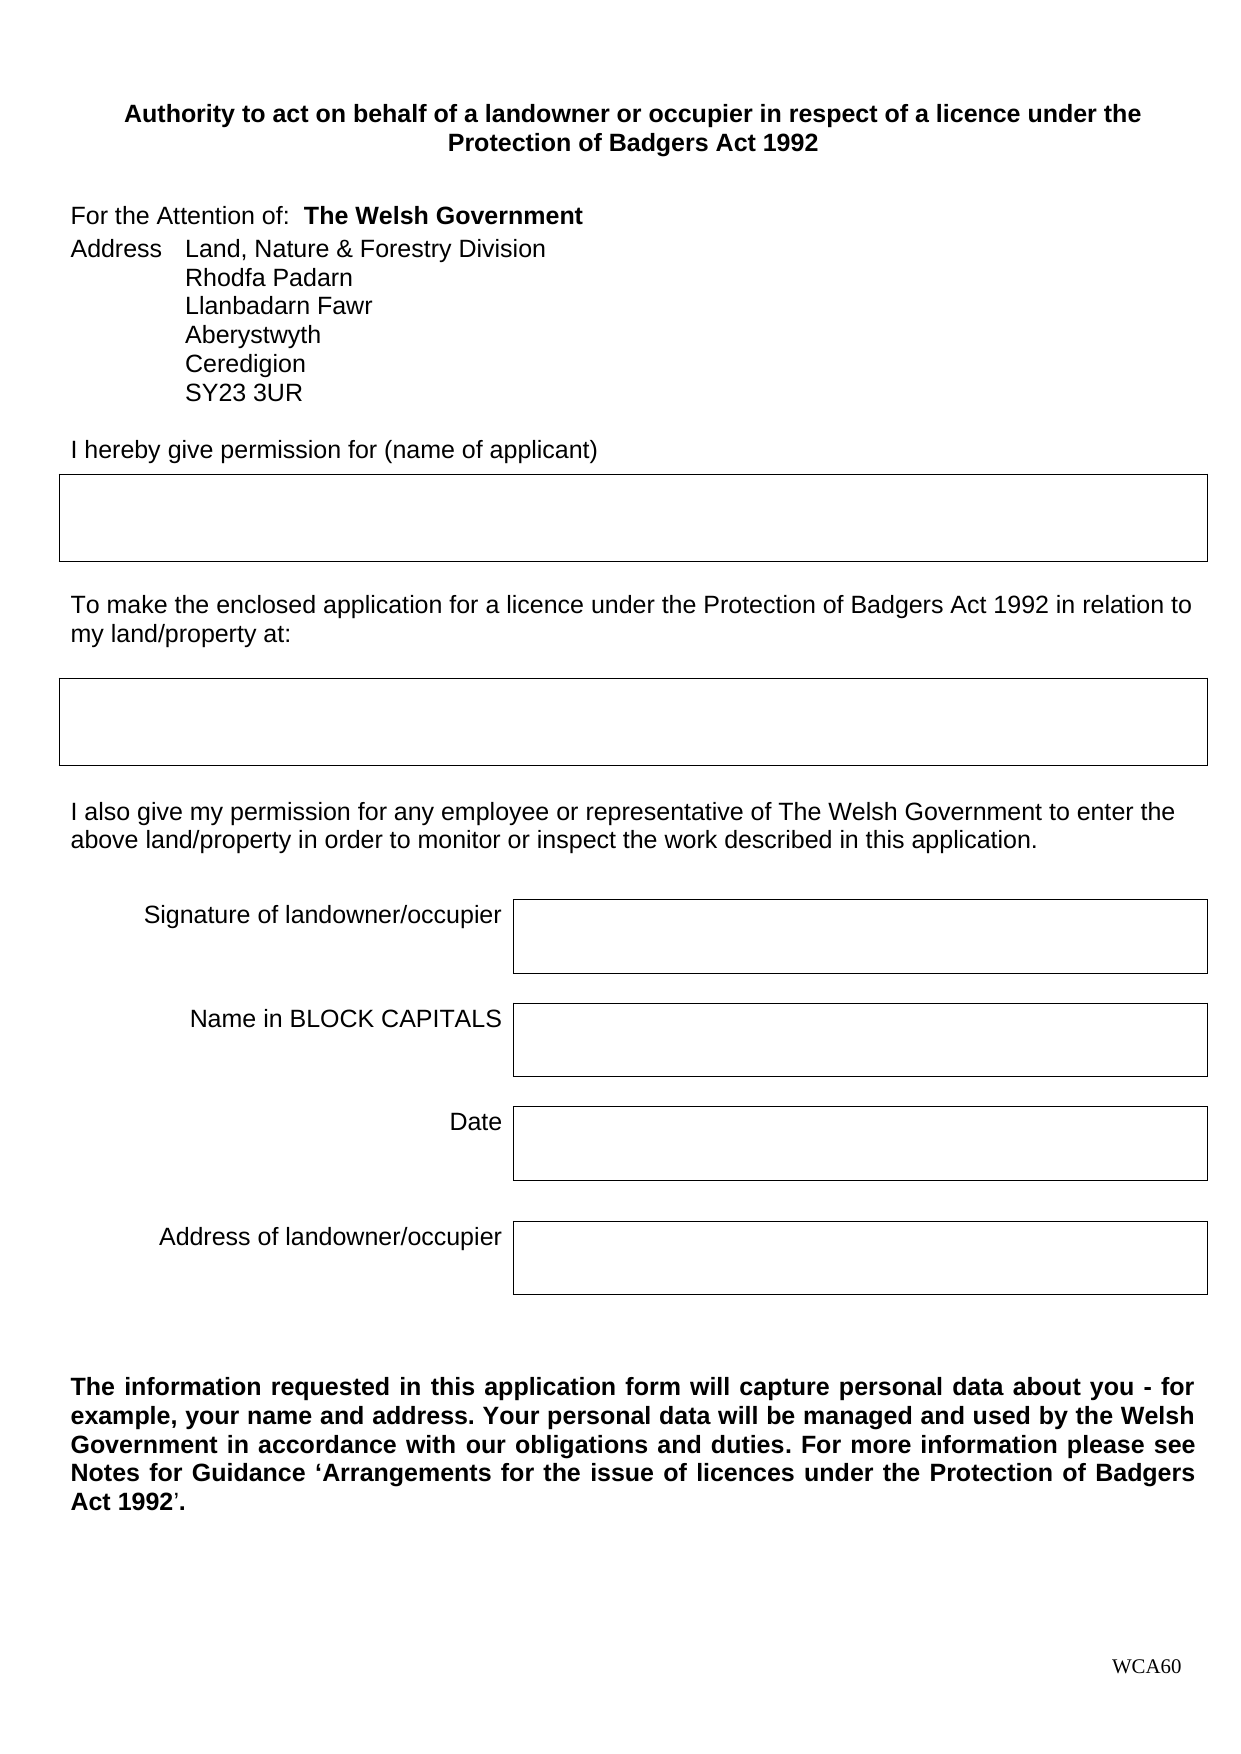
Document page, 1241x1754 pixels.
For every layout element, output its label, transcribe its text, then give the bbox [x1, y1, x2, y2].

table_cell [59, 870, 513, 899]
table_cell Address [59, 234, 174, 406]
table_cell I hereby give permission for (name of applicant) [59, 435, 1207, 473]
table_cell To make the enclosed application for a licence under the Protection of Badgers Act 1992 in relation to my land/property at: [59, 591, 1207, 678]
table_header The information requested in this application form will capture personal data about you - for example, your name and address. Your personal data will be managed and used by the Welsh Government in accordance with our obligations and duties. For more information please see Notes for Guidance ‘Arrangements for the issue of licences under the Protection of Badgers Act 1992’. [59, 1372, 1207, 1516]
table_cell [60, 475, 1207, 561]
table_cell [514, 900, 1207, 973]
table_cell Address of landowner/occupier [59, 1221, 513, 1294]
table_cell Land, Nature & Forestry Division Rhodfa Padarn Llanbadarn Fawr Aberystwyth Ceredigion SY23 3UR [174, 234, 1207, 406]
table_header Authority to act on behalf of a landowner or occupier in respect of a licence under the Protection of Badgers Act 1992 [59, 99, 1207, 172]
table_cell [59, 562, 1207, 591]
table_cell For the Attention of: The Welsh Government [59, 201, 1207, 234]
table_cell [514, 1222, 1207, 1294]
table_cell Name in BLOCK CAPITALS [59, 1003, 513, 1076]
table_cell I also give my permission for any employee or representative of The Welsh Government to enter the above land/property in order to monitor or inspect the work described in this application. [59, 796, 1207, 870]
table_cell [59, 973, 1207, 1003]
table_cell [513, 870, 1207, 899]
table_cell [60, 679, 1207, 765]
table_cell [59, 406, 1207, 435]
table_cell [59, 1180, 1207, 1221]
table_cell Date [59, 1106, 513, 1179]
table_cell [59, 766, 1207, 796]
table_cell [59, 1076, 1207, 1106]
table_cell [514, 1004, 1207, 1076]
table_cell [514, 1107, 1207, 1179]
table_cell [59, 172, 1207, 201]
table_cell Signature of landowner/occupier [59, 899, 513, 973]
